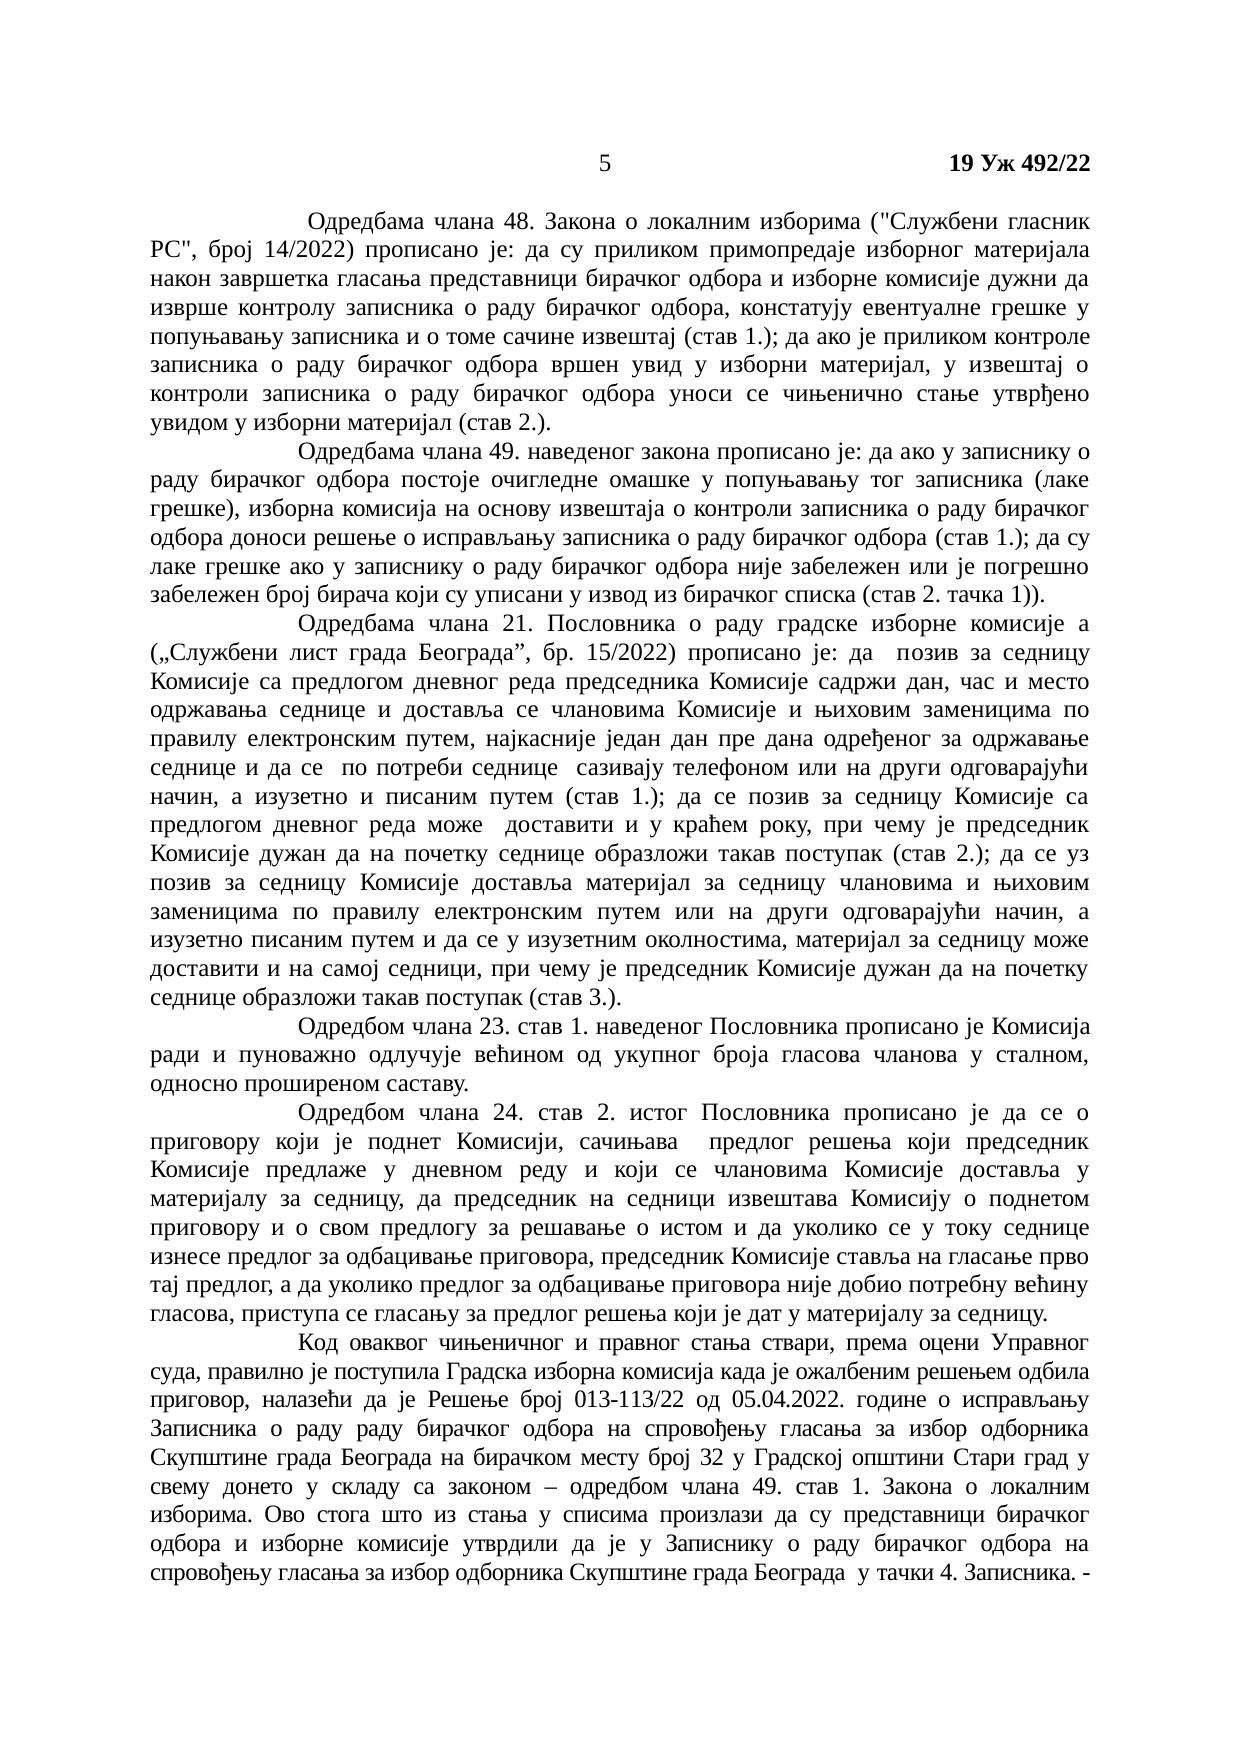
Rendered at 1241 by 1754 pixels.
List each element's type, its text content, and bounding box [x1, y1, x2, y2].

text Одредбом члана 24. став 2. истог Пословника прописано је да се о приговору који је поднет Комисији, сачињава предлог решења који председник Комисије предлаже у дневном реду и који се члановима Комисије доставља у материјалу за седницу, да председник на седници извештава Комисију о поднетом приговору и о свом предлогу за решавање о истом и да уколико се у току седнице изнесе предлог за одбацивање приговора, председник Комисије ставља на гласање прво тај предлог, а да уколико предлог за одбацивање приговора није добио потребну већину гласова, приступа се гласању за предлог решења који је дат у материјалу за седницу. [150, 1097, 1091, 1327]
text Одредбом члана 23. став 1. наведеног Пословника прописано је Комисија ради и пуноважно одлучује већином од укупног броја гласова чланова у сталном, односно проширеном саставу. [150, 1011, 1091, 1097]
text Код оваквог чињеничног и правног стања ствари, према оцени Управног суда, правилно је поступила Градска изборна комисија када је ожалбеним решењем одбила приговор, налазећи да је Решење број 013-113/22 од 05.04.2022. године о исправљању Записника о раду раду бирачког одбора на спровођењу гласања за избор одборника Скупштине града Београда на бирачком месту број 32 у Градској општини Стари град у свему донето у складу са законом – одредбом члана 49. став 1. Закона о локалним изборима. Ово стога што из стања у списима произлази да су представници бирачког одбора и изборне комисије утврдили да је у Записнику о раду бирачког одбора на спровођењу гласања за избор одборника Скупштине града Београда у тачки 4. Записника. [150, 1327, 1091, 1586]
text Одредбама члана 21. Пословника о раду градске изборне комисије а („Службени лист града Београда”, бр. 15/2022) прописано је: да позив за седницу Комисије са предлогом дневног реда председника Комисије садржи дан, час и место одржавања седнице и доставља се члановима Комисије и њиховим заменицима по правилу електронским путем, најкасније један дан пре дана одређеног за одржавање седнице и да се по потреби седнице сазивају телефоном или на други одговарајући начин, а изузетно и писаним путем (став 1.); да се позив за седницу Комисије са предлогом дневног реда може доставити и у краћем року, при чему је председник Комисије дужан да на почетку седнице образложи такав поступак (став 2.); да се уз позив за седницу Комисије доставља материјал за седницу члановима и њиховим заменицима по правилу електронским путем или на други одговарајући начин, а изузетно писаним путем и да се у изузетним околностима, материјал за седницу може доставити и на самој седници, при чему је председник Комисије дужан да на почетку седнице образложи такав поступак (став 3.). [150, 608, 1091, 1011]
text Одредбама члана 49. наведеног закона прописано је: да ако у записнику о раду бирачког одбора постоје очигледне омашке у попуњавању тог записника (лаке грешке), изборна комисија на основу извештаја о контроли записника о раду бирачког одбора доноси решење о исправљању записника о раду бирачког одбора (став 1.); да су лаке грешке ако у записнику о раду бирачког одбора није забележен или је погрешно забележен број бирача који су уписани у извод из бирачког списка (став 2. тачка 1)). [150, 436, 1091, 608]
text Одредбама члана 48. Закона о локалним изборима ("Службени гласник РС", број 14/2022) прописано је: да су приликом примопредаје изборног материјала након завршетка гласања представници бирачког одбора и изборне комисије дужни да изврше контролу записника о раду бирачког одбора, констатују евентуалне грешке у попуњавању записника и о томе сачине извештај (став 1.); да ако је приликом контроле записника о раду бирачког одбора вршен увид у изборни материјал, у извештај о контроли записника о раду бирачког одбора уноси се чињенично стање утврђено увидом у изборни материјал (став 2.). [150, 206, 1091, 436]
